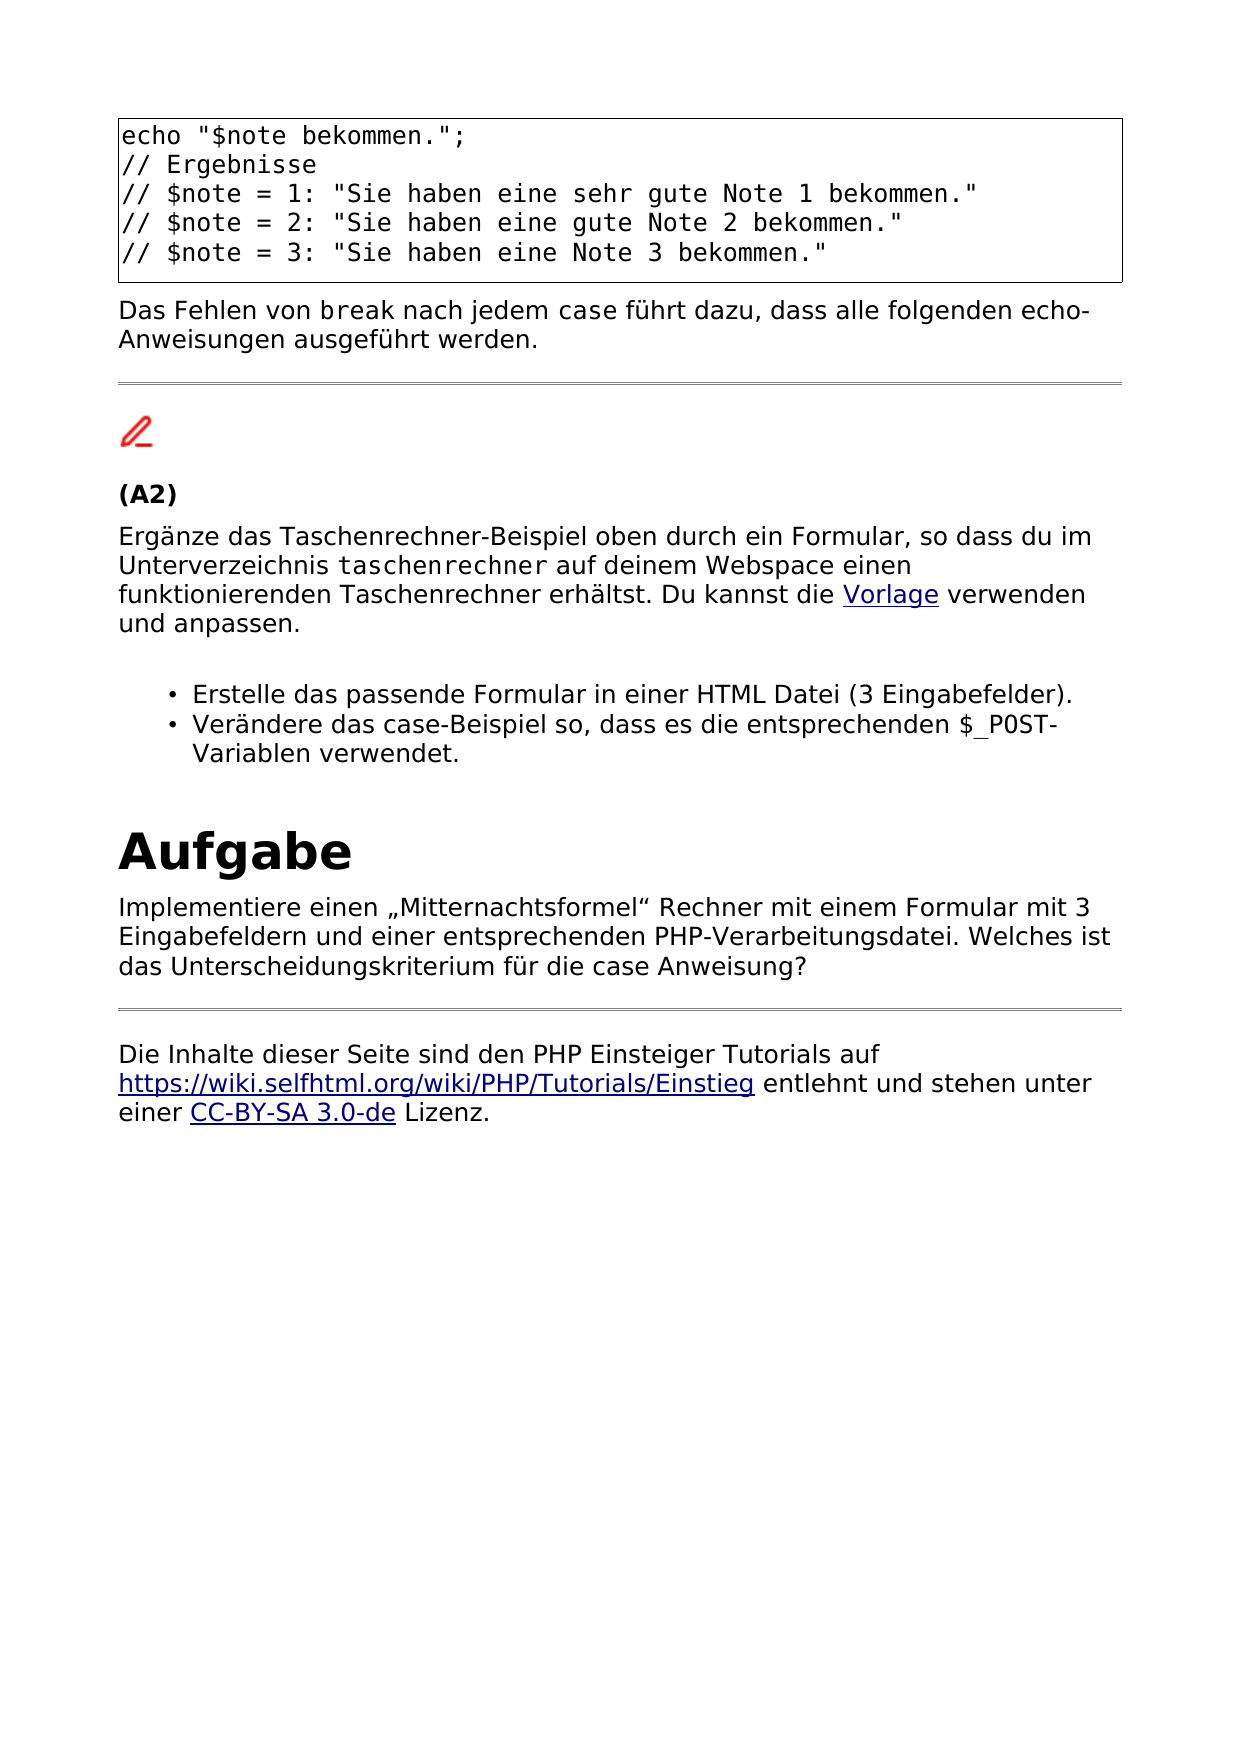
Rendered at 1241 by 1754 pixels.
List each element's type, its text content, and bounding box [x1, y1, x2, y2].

list Erstelle das passende Formular in einer HTML Datei (3 Eingabefelder). [177, 681, 1122, 710]
text Ergänze das Taschenrechner-Beispiel oben durch ein Formular, so dass du im Unterverzeichnis taschenrechner auf deinem Webspace einen funktionierenden Taschenrechner erhältst. Du kannst die Vorlage verwenden und anpassen. [118, 522, 1122, 639]
text Implementiere einen „Mitternachtsformel“ Rechner mit einem Formular mit 3 Eingabefeldern und einer entsprechenden PHP-Verarbeitungsdatei. Welches ist das Unterscheidungskriterium für die case Anweisung? [118, 893, 1122, 981]
subtitle Aufgabe [118, 823, 1122, 881]
subtitle (A2) [118, 480, 1122, 509]
picture [118, 413, 156, 452]
text Das Fehlen von break nach jedem case führt dazu, dass alle folgenden echo-Anweisungen ausgeführt werden. [118, 297, 1122, 355]
table_header echo "$note bekommen."; // Ergebnisse // $note = 1: "Sie haben eine sehr gute Note 1 bekommen." // $note = 2: "Sie haben eine gute Note 2 bekommen." // $note = 3: "Sie haben eine Note 3 bekommen." [119, 119, 1122, 282]
list Verändere das case-Beispiel so, dass es die entsprechenden $_POST-Variablen verwendet. [177, 710, 1122, 768]
text Die Inhalte dieser Seite sind den PHP Einsteiger Tutorials auf https://wiki.selfhtml.org/wiki/PHP/Tutorials/Einstieg entlehnt und stehen unter einer CC-BY-SA 3.0-de Lizenz. [118, 1040, 1122, 1127]
